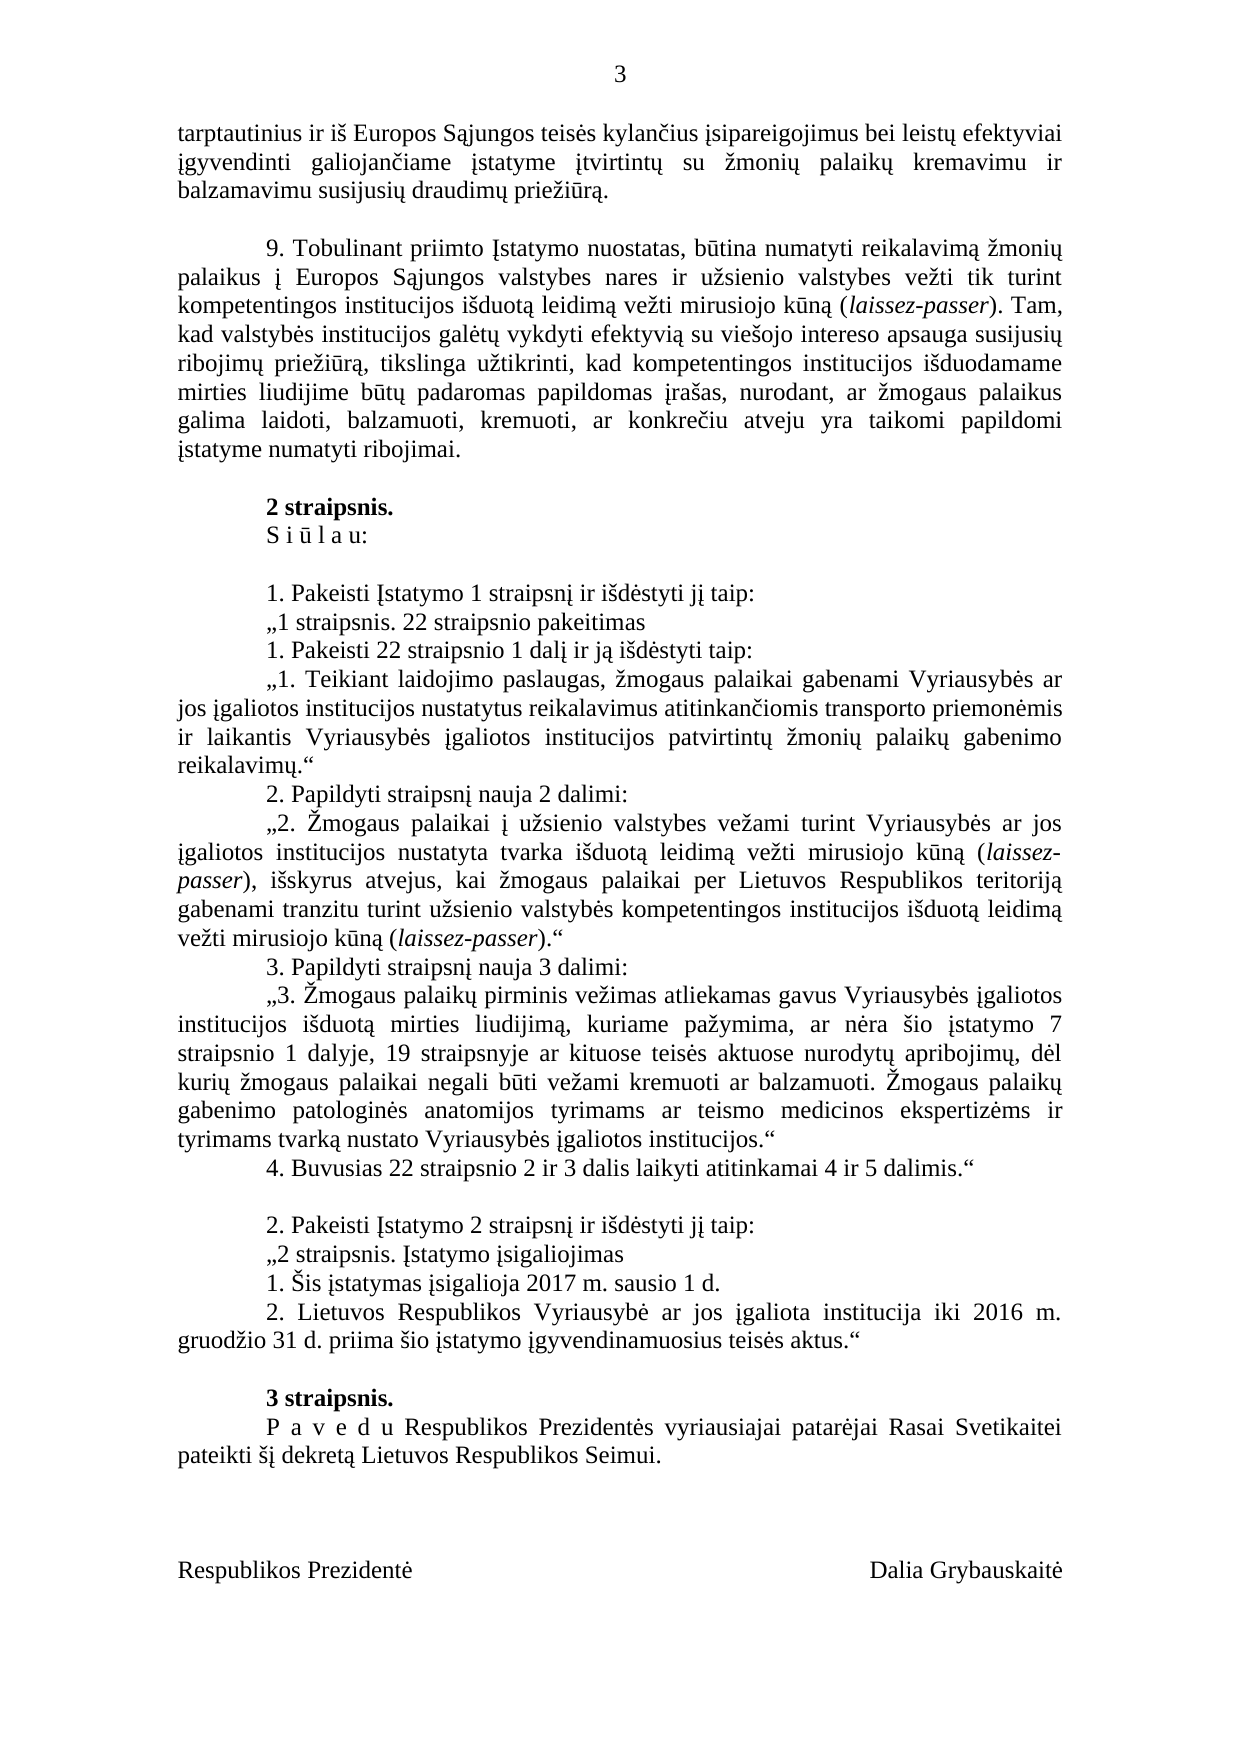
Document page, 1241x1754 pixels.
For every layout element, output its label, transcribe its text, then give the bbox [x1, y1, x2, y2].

text „1. Teikiant laidojimo paslaugas, žmogaus palaikai gabenami Vyriausybės ar jos įgaliotos institucijos nustatytus reikalavimus atitinkančiomis transporto priemonėmis ir laikantis Vyriausybės įgaliotos institucijos patvirtintų žmonių palaikų gabenimo reikalavimų.“ [177, 664, 1063, 779]
text „1 straipsnis. 22 straipsnio pakeitimas [177, 607, 1063, 636]
text 3. Papildyti straipsnį nauja 3 dalimi: [177, 952, 1063, 981]
text 9. Tobulinant priimto Įstatymo nuostatas, būtina numatyti reikalavimą žmonių palaikus į Europos Sąjungos valstybes nares ir užsienio valstybes vežti tik turint kompetentingos institucijos išduotą leidimą vežti mirusiojo kūną (laissez-passer). Tam, kad valstybės institucijos galėtų vykdyti efektyvią su viešojo intereso apsauga susijusių ribojimų priežiūrą, tikslinga užtikrinti, kad kompetentingos institucijos išduodamame mirties liudijime būtų padaromas papildomas įrašas, nurodant, ar žmogaus palaikus galima laidoti, balzamuoti, kremuoti, ar konkrečiu atveju yra taikomi papildomi įstatyme numatyti ribojimai. [177, 233, 1063, 463]
text 2. Pakeisti Įstatymo 2 straipsnį ir išdėstyti jį taip: [177, 1211, 1063, 1239]
text 1. Pakeisti Įstatymo 1 straipsnį ir išdėstyti jį taip: [177, 578, 1063, 607]
text 2. Papildyti straipsnį nauja 2 dalimi: [177, 779, 1063, 808]
text tarptautinius ir iš Europos Sąjungos teisės kylančius įsipareigojimus bei leistų efektyviai įgyvendinti galiojančiame įstatyme įtvirtintų su žmonių palaikų kremavimu ir balzamavimu susijusių draudimų priežiūrą. [177, 118, 1063, 204]
text 1. Pakeisti 22 straipsnio 1 dalį ir ją išdėstyti taip: [177, 636, 1063, 664]
text 4. Buvusias 22 straipsnio 2 ir 3 dalis laikyti atitinkamai 4 ir 5 dalimis.“ [177, 1153, 1063, 1182]
text 2. Lietuvos Respublikos Vyriausybė ar jos įgaliota institucija iki 2016 m. gruodžio 31 d. priima šio įstatymo įgyvendinamuosius teisės aktus.“ [177, 1297, 1063, 1354]
text „2 straipsnis. Įstatymo įsigaliojimas [177, 1239, 1063, 1268]
text 2 straipsnis. [177, 492, 1063, 521]
text „2. Žmogaus palaikai į užsienio valstybes vežami turint Vyriausybės ar jos įgaliotos institucijos nustatyta tvarka išduotą leidimą vežti mirusiojo kūną (laissez-passer), išskyrus atvejus, kai žmogaus palaikai per Lietuvos Respublikos teritoriją gabenami tranzitu turint užsienio valstybės kompetentingos institucijos išduotą leidimą vežti mirusiojo kūną (laissez-passer).“ [177, 808, 1063, 952]
text „3. Žmogaus palaikų pirminis vežimas atliekamas gavus Vyriausybės įgaliotos institucijos išduotą mirties liudijimą, kuriame pažymima, ar nėra šio įstatymo 7 straipsnio 1 dalyje, 19 straipsnyje ar kituose teisės aktuose nurodytų apribojimų, dėl kurių žmogaus palaikai negali būti vežami kremuoti ar balzamuoti. Žmogaus palaikų gabenimo patologinės anatomijos tyrimams ar teismo medicinos ekspertizėms ir tyrimams tvarką nustato Vyriausybės įgaliotos institucijos.“ [177, 981, 1063, 1153]
text Respublikos Prezidentė Dalia Grybauskaitė [177, 1556, 1063, 1584]
text 1. Šis įstatymas įsigalioja 2017 m. sausio 1 d. [177, 1268, 1063, 1297]
text S i ū l a u: [177, 521, 1063, 549]
text P a v e d u Respublikos Prezidentės vyriausiajai patarėjai Rasai Svetikaitei pateikti šį dekretą Lietuvos Respublikos Seimui. [177, 1412, 1063, 1469]
text 3 straipsnis. [177, 1383, 1063, 1412]
